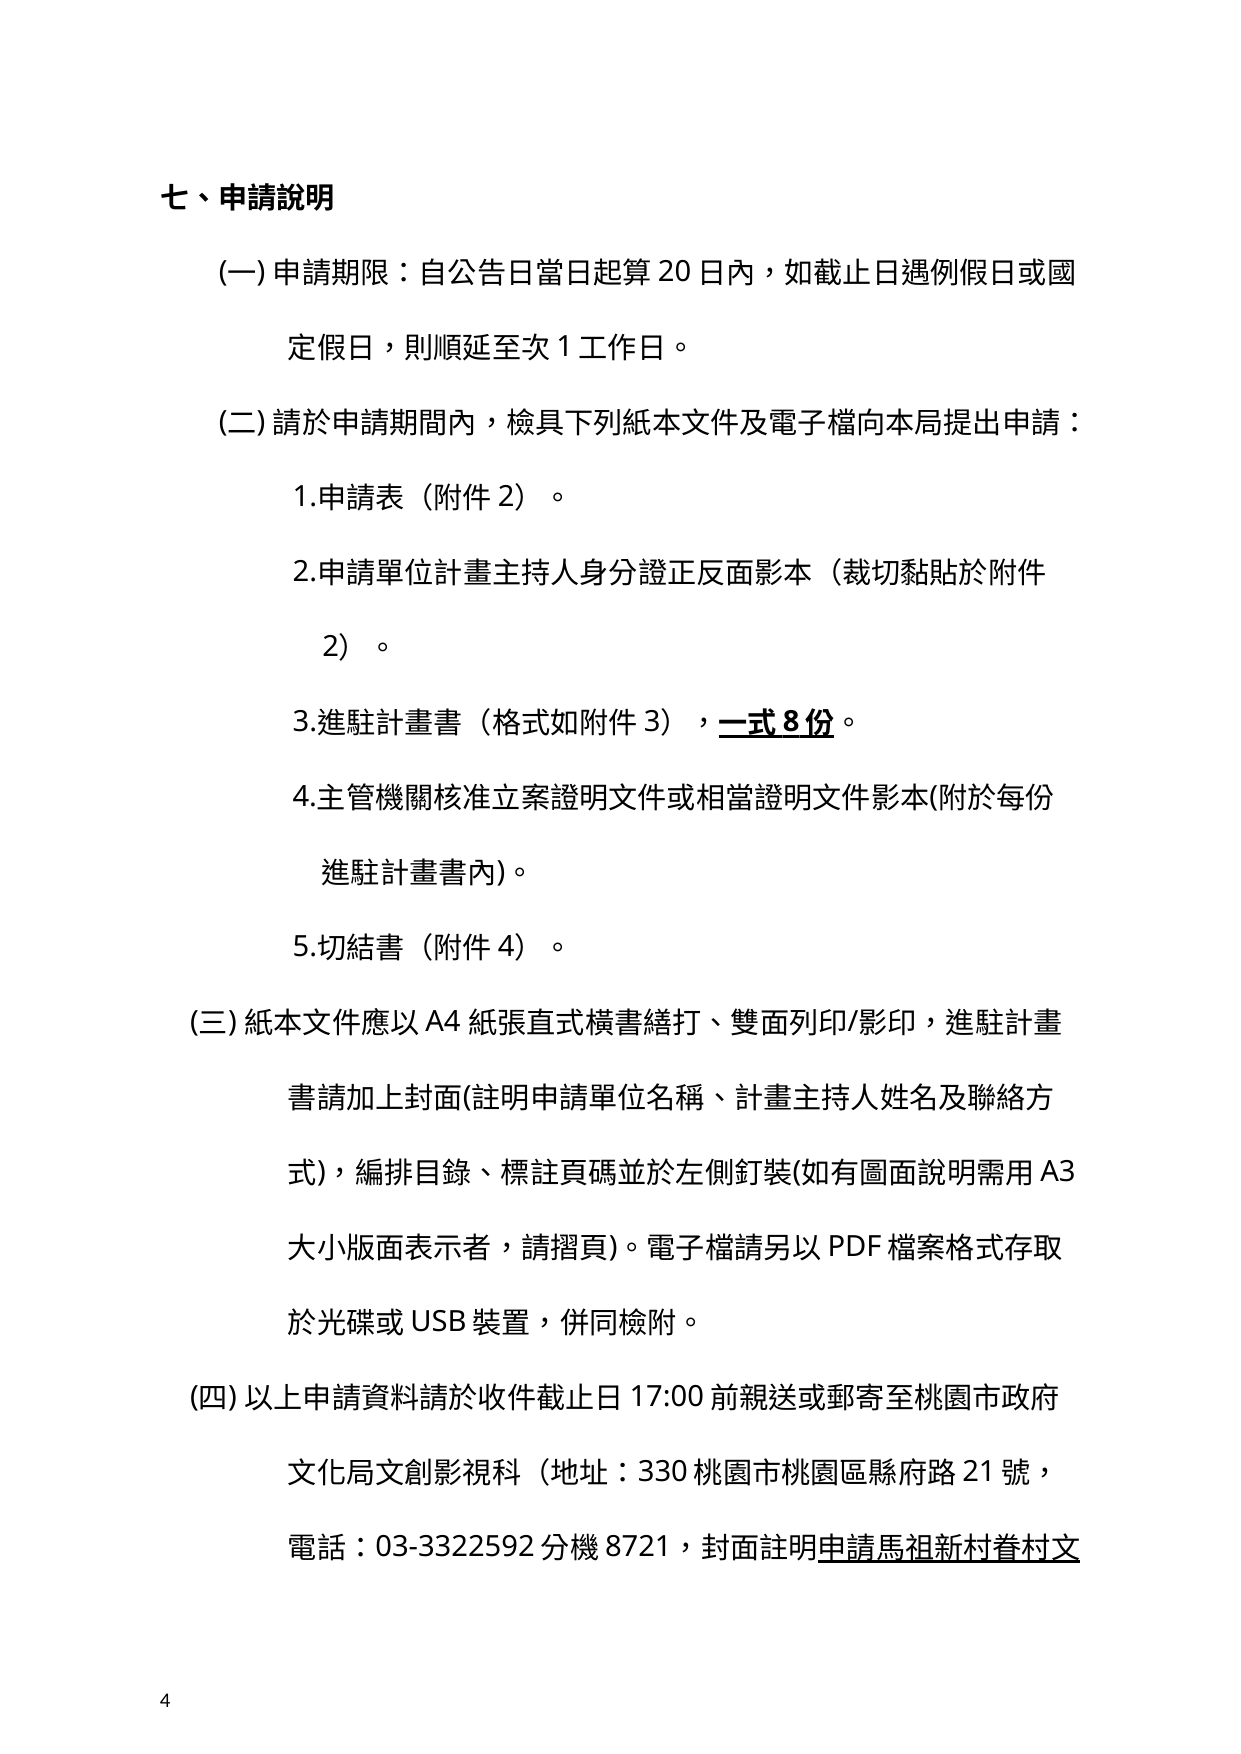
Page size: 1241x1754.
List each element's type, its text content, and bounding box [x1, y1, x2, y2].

text 七、申請說明 [160, 152, 1081, 227]
text (三) 紙本文件應以A4 紙張直式橫書繕打、雙面列印/影印，進駐計畫書請加上封面(註明申請單位名稱、計畫主持人姓名及聯絡方式)，編排目錄、標註頁碼並於左側釘裝(如有圖面說明需用A3大小版面表示者，請摺頁)。電子檔請另以PDF檔案格式存取於光碟或USB裝置，併同檢附。 [160, 977, 1081, 1352]
text (二) 請於申請期間內，檢具下列紙本文件及電子檔向本局提出申請： [218, 377, 1081, 452]
text (一) 申請期限：自公告日當日起算20日內，如截止日遇例假日或國定假日，則順延至次1工作日。 [218, 227, 1081, 377]
text 1.申請表（附件2）。 [288, 452, 1081, 527]
text 4.主管機關核准立案證明文件或相當證明文件影本(附於每份進駐計畫書內)。 [292, 752, 1081, 902]
text 3.進駐計畫書（格式如附件3），一式8份。 [288, 677, 1081, 752]
text 5.切結書（附件4）。 [288, 902, 1081, 977]
text (四) 以上申請資料請於收件截止日17:00前親送或郵寄至桃園市政府文化局文創影視科（地址：330桃園市桃園區縣府路21號，電話：03-3322592分機8721，封面註明申請馬祖新村眷村文 [160, 1352, 1081, 1577]
text 2.申請單位計畫主持人身分證正反面影本（裁切黏貼於附件2）。 [292, 527, 1081, 677]
